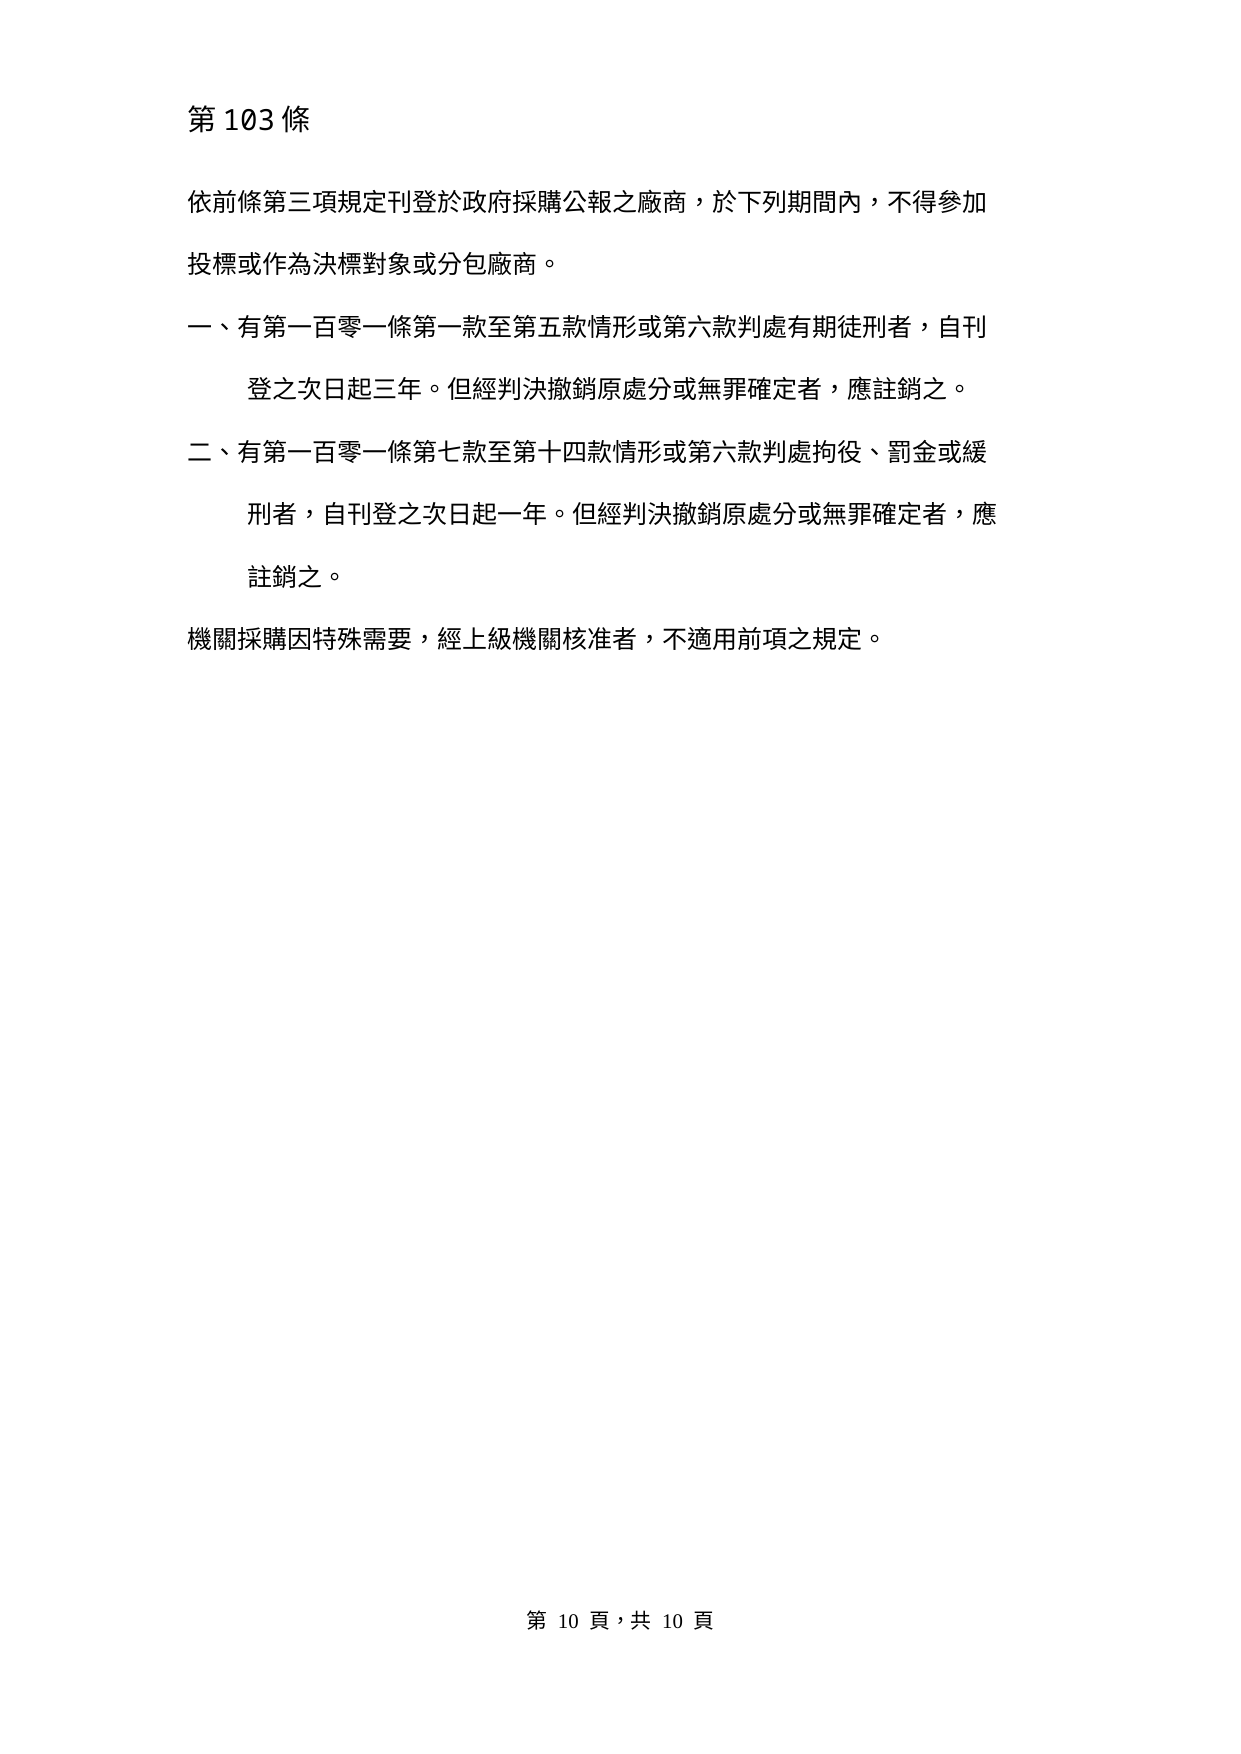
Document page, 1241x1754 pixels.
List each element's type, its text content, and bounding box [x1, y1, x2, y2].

text 投標或作為決標對象或分包廠商。 [187, 221, 1053, 284]
text 登之次日起三年。但經判決撤銷原處分或無罪確定者，應註銷之。 [187, 346, 1053, 409]
text 機關採購因特殊需要，經上級機關核准者，不適用前項之規定。 [187, 596, 1053, 659]
text 二、有第一百零一條第七款至第十四款情形或第六款判處拘役、罰金或緩 [187, 409, 1053, 471]
text 第103條 [187, 96, 1053, 139]
text 註銷之。 [187, 534, 1053, 596]
text 一、有第一百零一條第一款至第五款情形或第六款判處有期徒刑者，自刊 [187, 284, 1053, 346]
text 刑者，自刊登之次日起一年。但經判決撤銷原處分或無罪確定者，應 [187, 471, 1053, 534]
text 依前條第三項規定刊登於政府採購公報之廠商，於下列期間內，不得參加 [187, 159, 1053, 221]
